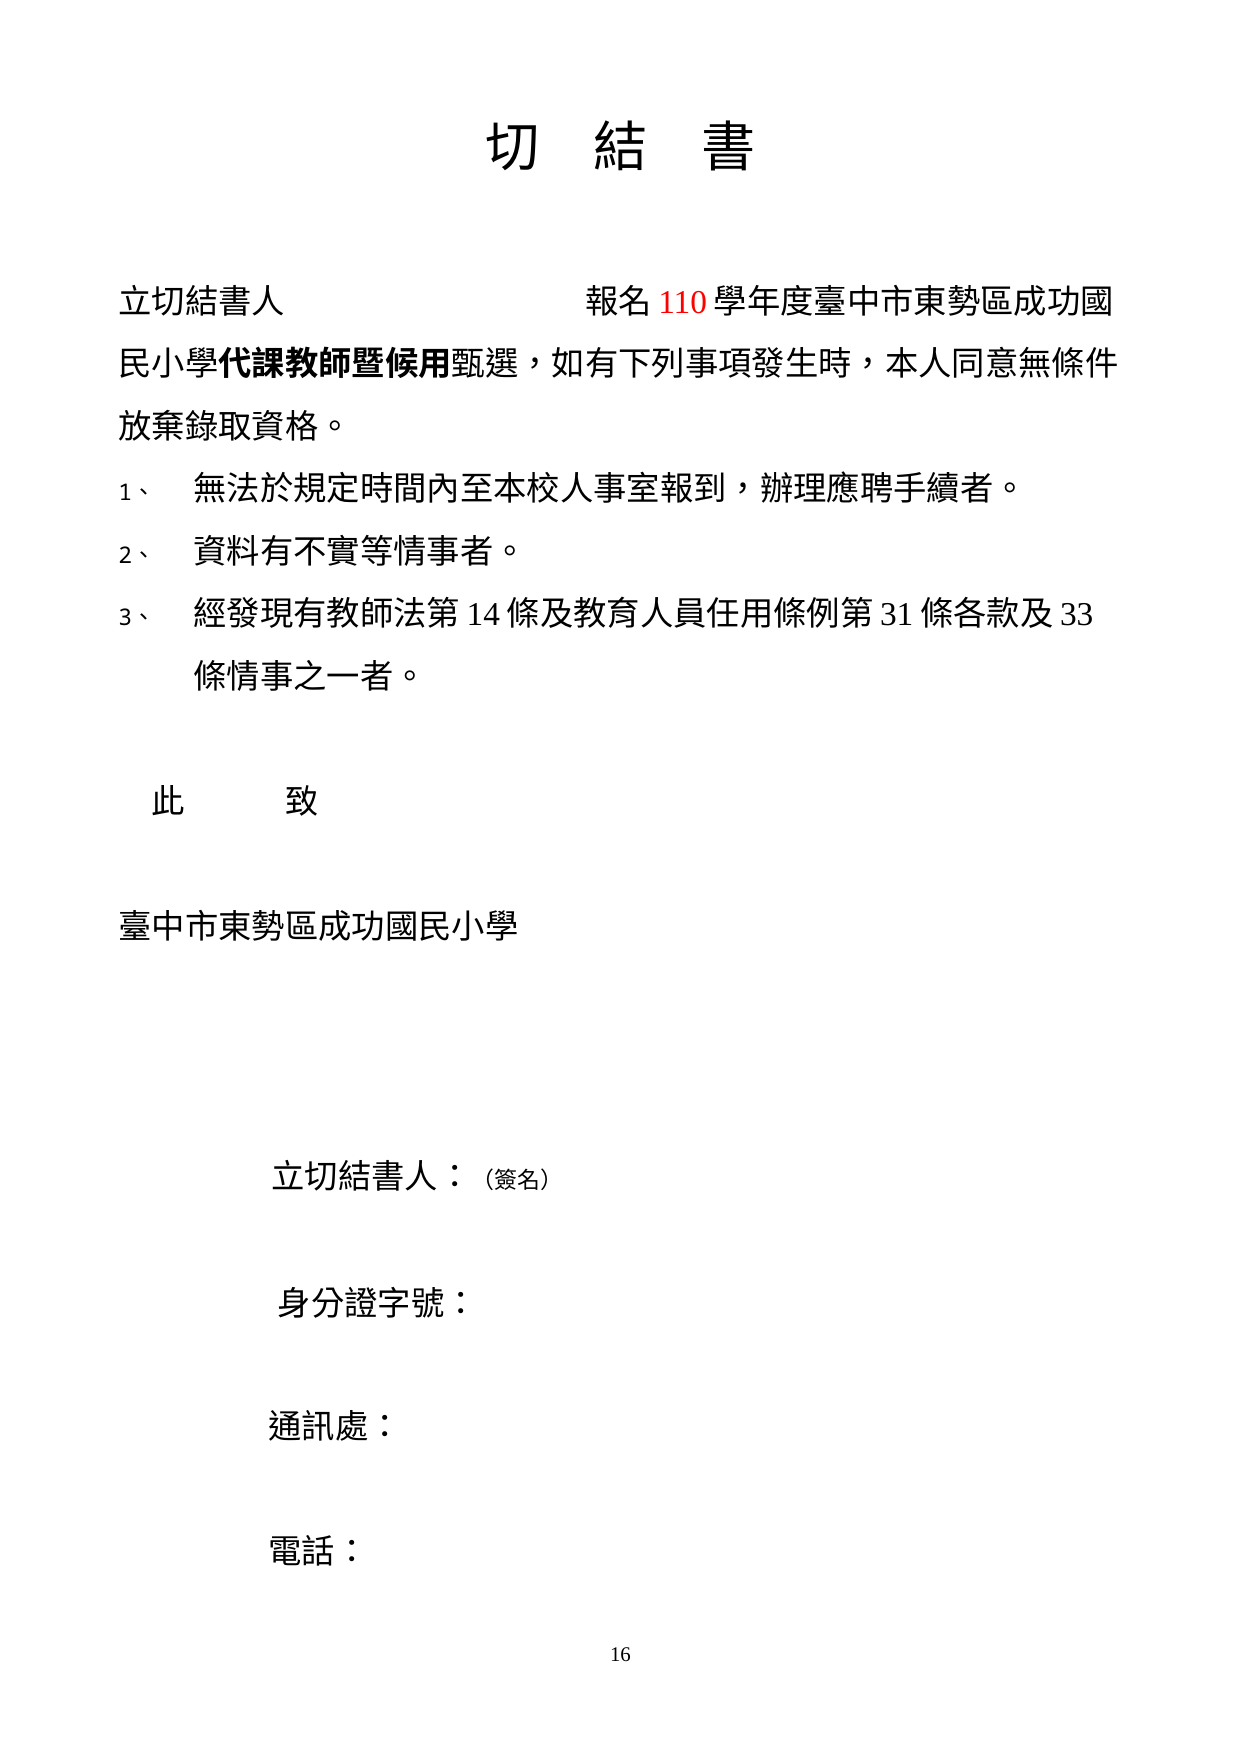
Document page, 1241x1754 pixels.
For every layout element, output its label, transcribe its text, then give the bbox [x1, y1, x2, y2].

text 身分證字號： [118, 1257, 1122, 1319]
text 立切結書人：（簽名） [118, 1132, 1122, 1194]
text 通訊處： [118, 1382, 1122, 1444]
list 資料有不實等情事者。 [118, 507, 1122, 569]
text 電話： [118, 1507, 1122, 1569]
list 經發現有教師法第14條及教育人員任用條例第31條各款及33條情事之一者。 [118, 569, 1122, 694]
text 切 結 書 [118, 69, 1122, 194]
text 此 致 [118, 757, 1122, 819]
text 立切結書人 報名110學年度臺中市東勢區成功國民小學代課教師暨候用甄選，如有下列事項發生時，本人同意無條件放棄錄取資格。 [118, 257, 1122, 444]
list 無法於規定時間內至本校人事室報到，辦理應聘手續者。 [118, 444, 1122, 507]
text 臺中市東勢區成功國民小學 [118, 882, 1122, 944]
